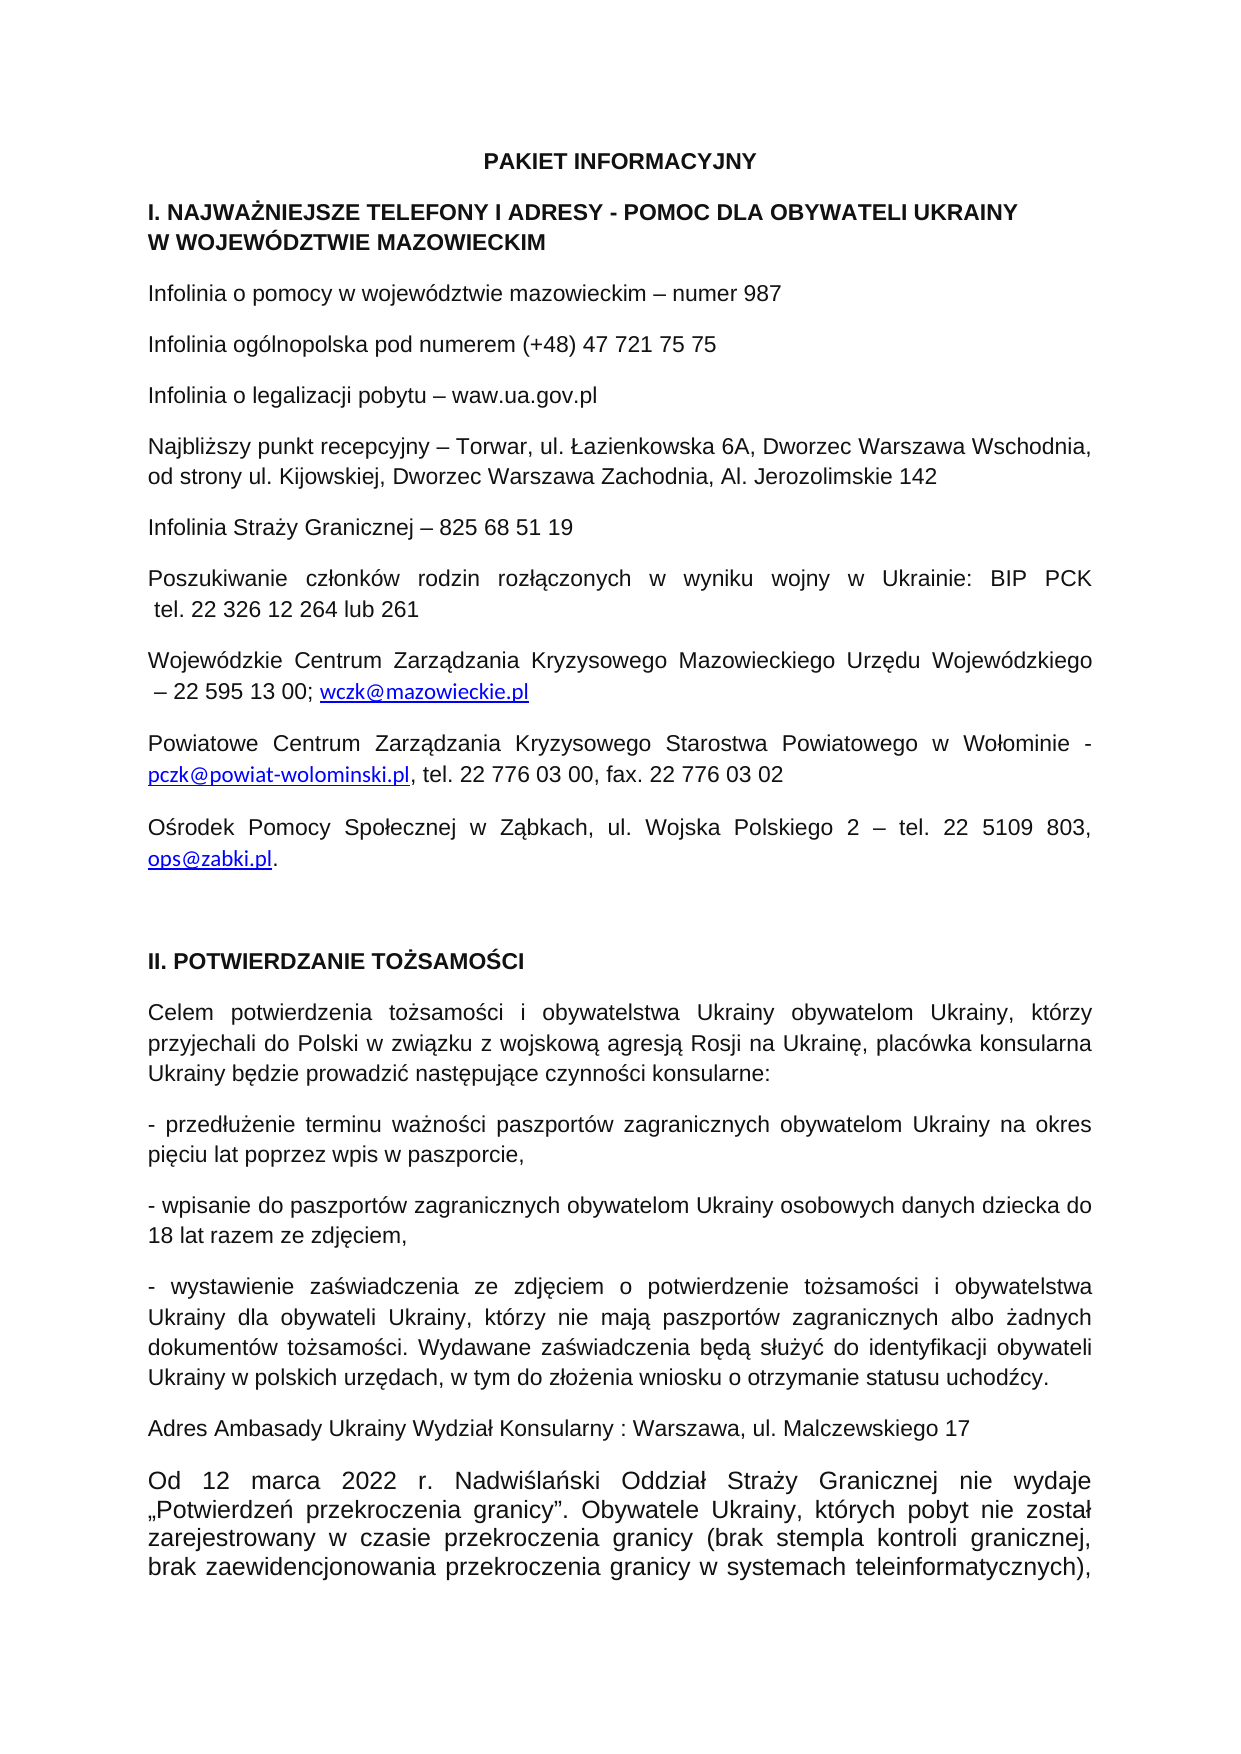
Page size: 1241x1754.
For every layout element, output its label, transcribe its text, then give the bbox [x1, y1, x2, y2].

text Ośrodek Pomocy Społecznej w Ząbkach, ul. Wojska Polskiego 2 – tel. 22 5109 803, ops@zabki.pl. [148, 814, 1093, 872]
text Infolinia ogólnopolska pod numerem (+48) 47 721 75 75 [148, 331, 1093, 357]
text Celem potwierdzenia tożsamości i obywatelstwa Ukrainy obywatelom Ukrainy, którzy przyjechali do Polski w związku z wojskową agresją Rosji na Ukrainę, placówka konsularna Ukrainy będzie prowadzić następujące czynności konsularne: [148, 999, 1093, 1086]
text I. NAJWAŻNIEJSZE TELEFONY I ADRESY - POMOC DLA OBYWATELI UKRAINY W WOJEWÓDZTWIE MAZOWIECKIM [148, 199, 1093, 255]
text - wystawienie zaświadczenia ze zdjęciem o potwierdzenie tożsamości i obywatelstwa Ukrainy dla obywateli Ukrainy, którzy nie mają paszportów zagranicznych albo żadnych dokumentów tożsamości. Wydawane zaświadczenia będą służyć do identyfikacji obywateli Ukrainy w polskich urzędach, w tym do złożenia wniosku o otrzymanie statusu uchodźcy. [148, 1273, 1093, 1390]
text Adres Ambasady Ukrainy Wydział Konsularny : Warszawa, ul. Malczewskiego 17 [148, 1415, 1093, 1441]
text PAKIET INFORMACYJNY [148, 148, 1093, 174]
text Infolinia o pomocy w województwie mazowieckim – numer 987 [148, 280, 1093, 306]
text Infolinia Straży Granicznej – 825 68 51 19 [148, 514, 1093, 541]
text - wpisanie do paszportów zagranicznych obywatelom Ukrainy osobowych danych dziecka do 18 lat razem ze zdjęciem, [148, 1192, 1093, 1248]
text Powiatowe Centrum Zarządzania Kryzysowego Starostwa Powiatowego w Wołominie - pczk@powiat-wolominski.pl, tel. 22 776 03 00, fax. 22 776 03 02 [148, 730, 1093, 789]
text Najbliższy punkt recepcyjny – Torwar, ul. Łazienkowska 6A, Dworzec Warszawa Wschodnia, od strony ul. Kijowskiej, Dworzec Warszawa Zachodnia, Al. Jerozolimskie 142 [148, 433, 1093, 489]
text Wojewódzkie Centrum Zarządzania Kryzysowego Mazowieckiego Urzędu Wojewódzkiego – 22 595 13 00; wczk@mazowieckie.pl [148, 647, 1093, 705]
text II. POTWIERDZANIE TOŻSAMOŚCI [148, 948, 1093, 974]
text Poszukiwanie członków rodzin rozłączonych w wyniku wojny w Ukrainie: BIP PCK tel. 22 326 12 264 lub 261 [148, 565, 1093, 622]
text Infolinia o legalizacji pobytu – waw.ua.gov.pl [148, 382, 1093, 408]
text - przedłużenie terminu ważności paszportów zagranicznych obywatelom Ukrainy na okres pięciu lat poprzez wpis w paszporcie, [148, 1111, 1093, 1167]
text Od 12 marca 2022 r. Nadwiślański Oddział Straży Granicznej nie wydaje „Potwierdzeń przekroczenia granicy”. Obywatele Ukrainy, których pobyt nie został zarejestrowany w czasie przekroczenia granicy (brak stempla kontroli granicznej, brak zaewidencjonowania przekroczenia granicy w systemach teleinformatycznych), [148, 1466, 1093, 1581]
